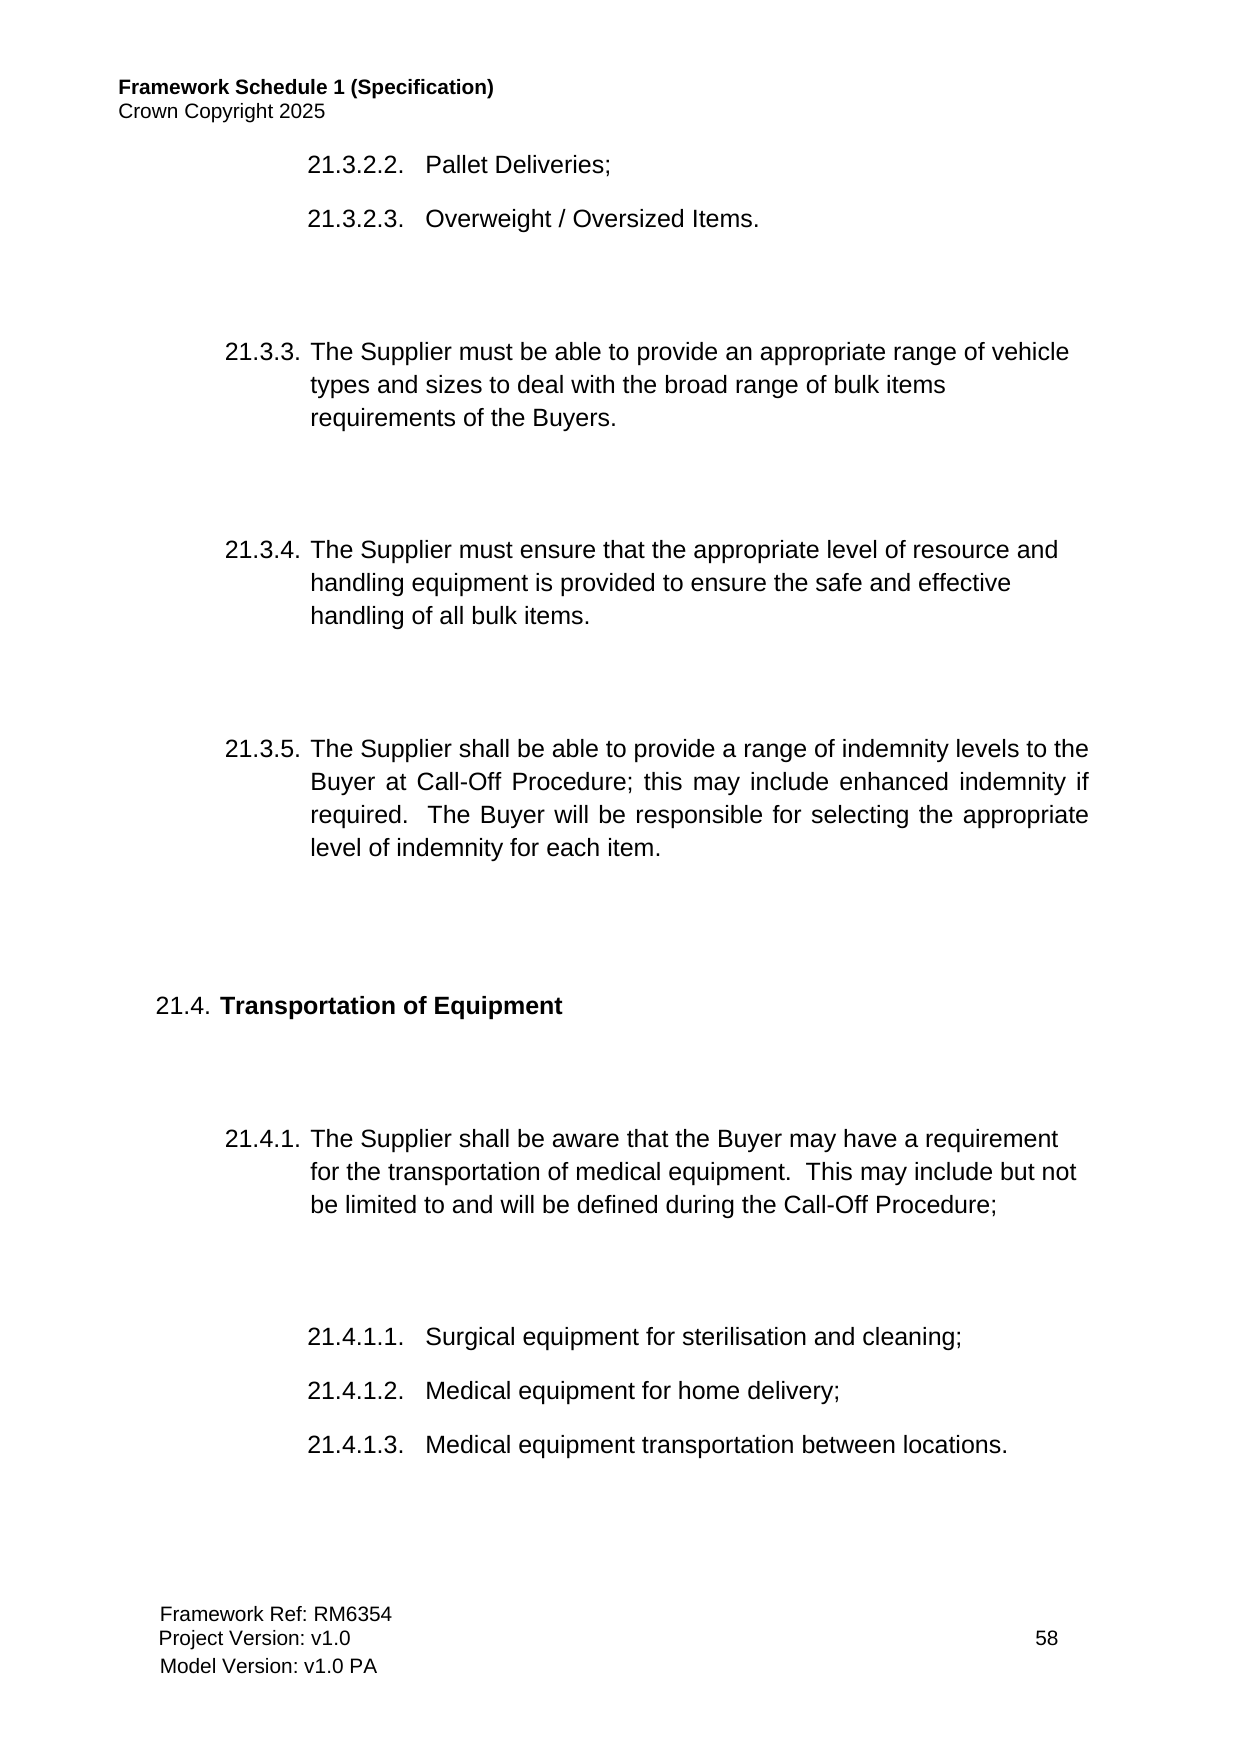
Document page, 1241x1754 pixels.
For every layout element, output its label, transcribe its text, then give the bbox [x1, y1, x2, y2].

list The Supplier must be able to provide an appropriate range of vehicle types and sizes to deal with the broad range of bulk items requirements of the Buyers. [224, 337, 1090, 431]
list The Supplier shall be aware that the Buyer may have a requirement for the transportation of medical equipment. This may include but not be limited to and will be defined during the Call-Off Procedure; [224, 1123, 1090, 1218]
list The Supplier must ensure that the appropriate level of resource and handling equipment is provided to ensure the safe and effective handling of all bulk items. [224, 535, 1090, 630]
list The Supplier shall be able to provide a range of indemnity levels to the Buyer at Call-Off Procedure; this may include enhanced indemnity if required. The Buyer will be responsible for selecting the appropriate level of indemnity for each item. [224, 734, 1090, 862]
list Transportation of Equipment [155, 991, 1090, 1019]
list Pallet Deliveries; [307, 150, 1090, 179]
list Medical equipment for home delivery; [307, 1376, 1090, 1405]
list Surgical equipment for sterilisation and cleaning; [307, 1322, 1090, 1351]
list Medical equipment transportation between locations. [307, 1430, 1090, 1459]
list Overweight / Oversized Items. [307, 204, 1090, 233]
